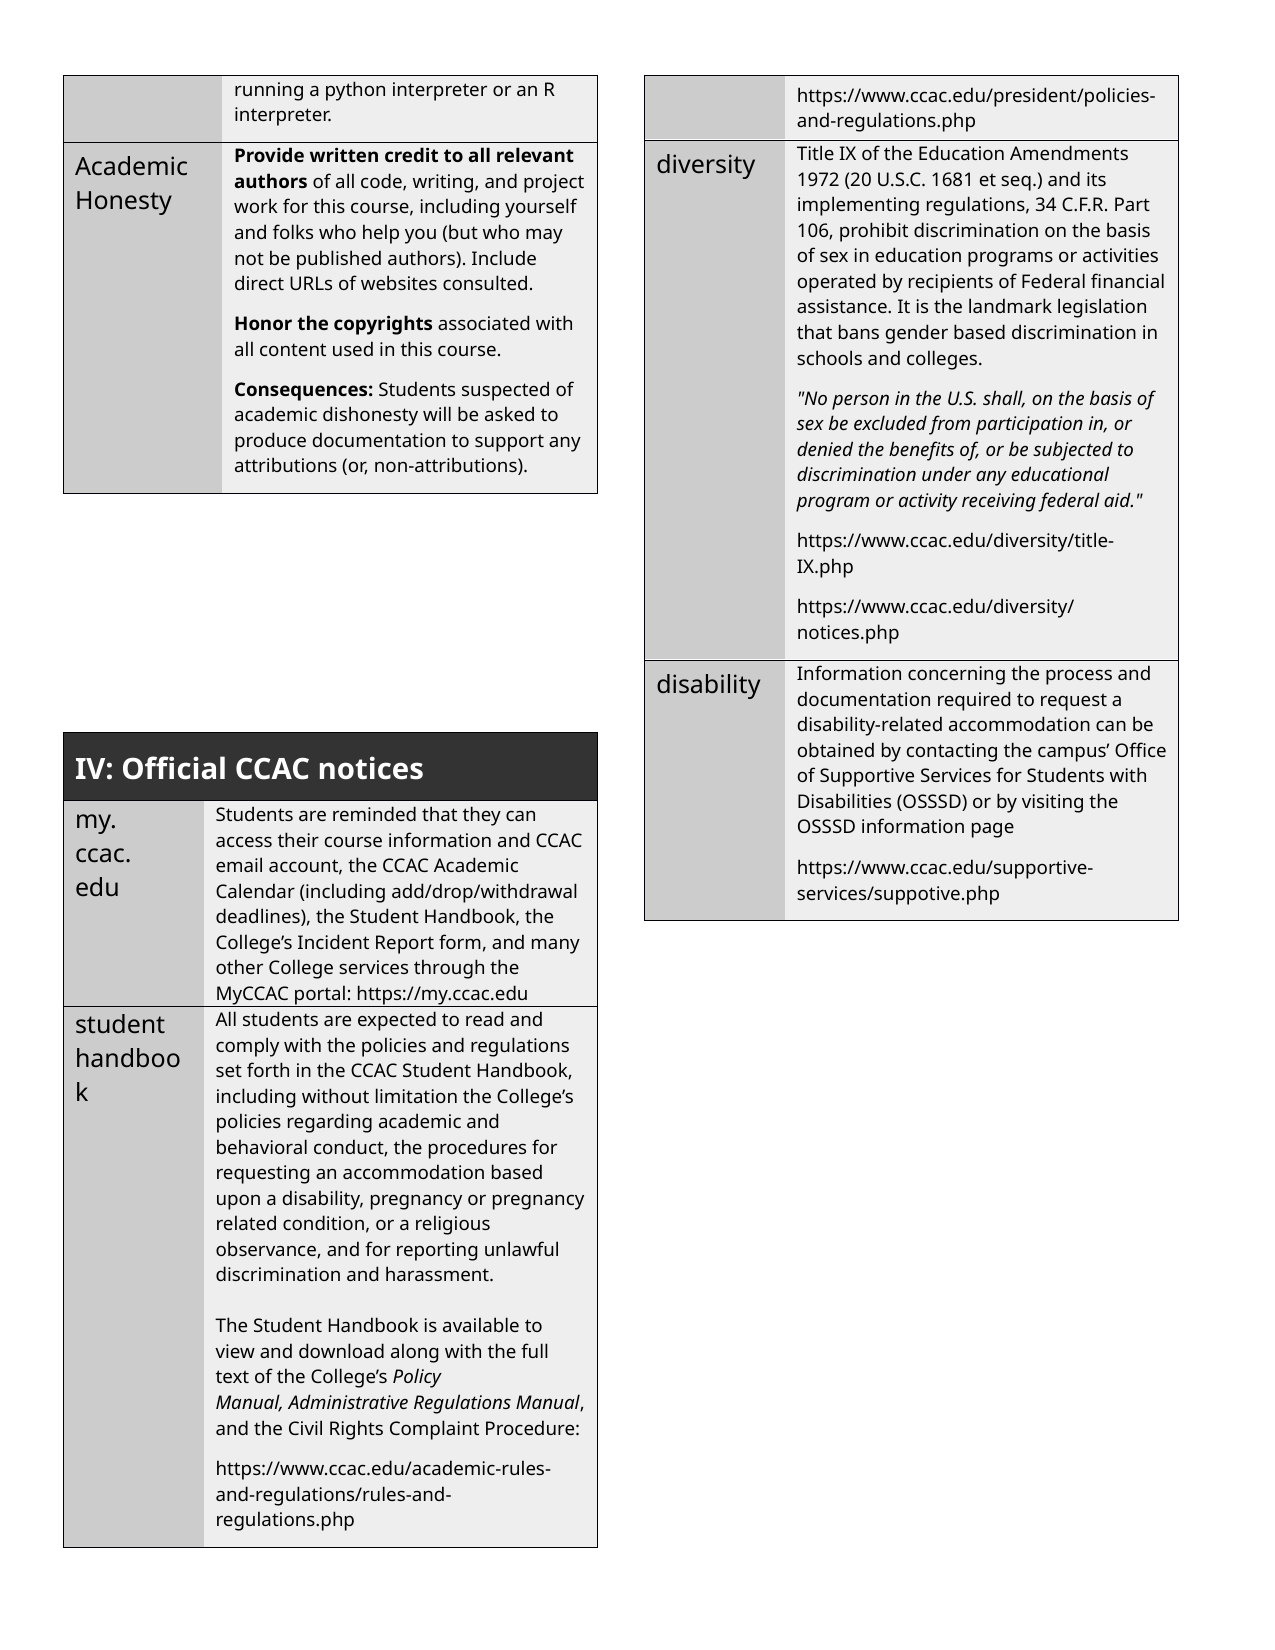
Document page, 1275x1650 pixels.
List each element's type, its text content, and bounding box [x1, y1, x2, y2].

table_cell diversity [645, 141, 785, 659]
table_cell Academic Honesty [64, 143, 222, 493]
table_cell https://www.ccac.edu/president/policies-and-regulations.php [785, 76, 1178, 139]
table_cell Information concerning the process and documentation required to request a disability-related accommodation can be obtained by contacting the campus’ Office of Supportive Services for Students with Disabilities (OSSSD) or by visiting the OSSSD information page https://www.ccac.edu/supportive-services/suppotive.php [785, 661, 1178, 920]
table_cell [64, 76, 222, 142]
table_cell disability [645, 661, 785, 920]
table_header IV: Official CCAC notices [64, 733, 597, 800]
table_cell All students are expected to read and comply with the policies and regulations set forth in the CCAC Student Handbook, including without limitation the College’s policies regarding academic and behavioral conduct, the procedures for requesting an accommodation based upon a disability, pregnancy or pregnancy related condition, or a religious observance, and for reporting unlawful discrimination and harassment. The Student Handbook is available to view and download along with the full text of the College’s Policy Manual, Administrative Regulations Manual, and the Civil Rights Complaint Procedure: https://www.ccac.edu/academic-rules-and-regulations/rules-and-regulations.php [204, 1007, 597, 1547]
table_cell Title IX of the Education Amendments 1972 (20 U.S.C. 1681 et seq.) and its implementing regulations, 34 C.F.R. Part 106, prohibit discrimination on the basis of sex in education programs or activities operated by recipients of Federal financial assistance. It is the landmark legislation that bans gender based discrimination in schools and colleges. "No person in the U.S. shall, on the basis of sex be excluded from participation in, or denied the benefits of, or be subjected to discrimination under any educational program or activity receiving federal aid." https://www.ccac.edu/diversity/title-IX.php https://www.ccac.edu/diversity/notices.php [785, 141, 1178, 659]
table_cell Provide written credit to all relevant authors of all code, writing, and project work for this course, including yourself and folks who help you (but who may not be published authors). Include direct URLs of websites consulted. Honor the copyrights associated with all content used in this course. Consequences: Students suspected of academic dishonesty will be asked to produce documentation to support any attributions (or, non-attributions). [222, 143, 597, 493]
table_cell running a python interpreter or an R interpreter. [222, 76, 597, 142]
table_cell [645, 76, 785, 139]
table_cell my. ccac. edu [64, 801, 204, 1006]
table_cell student handbook [64, 1007, 204, 1547]
